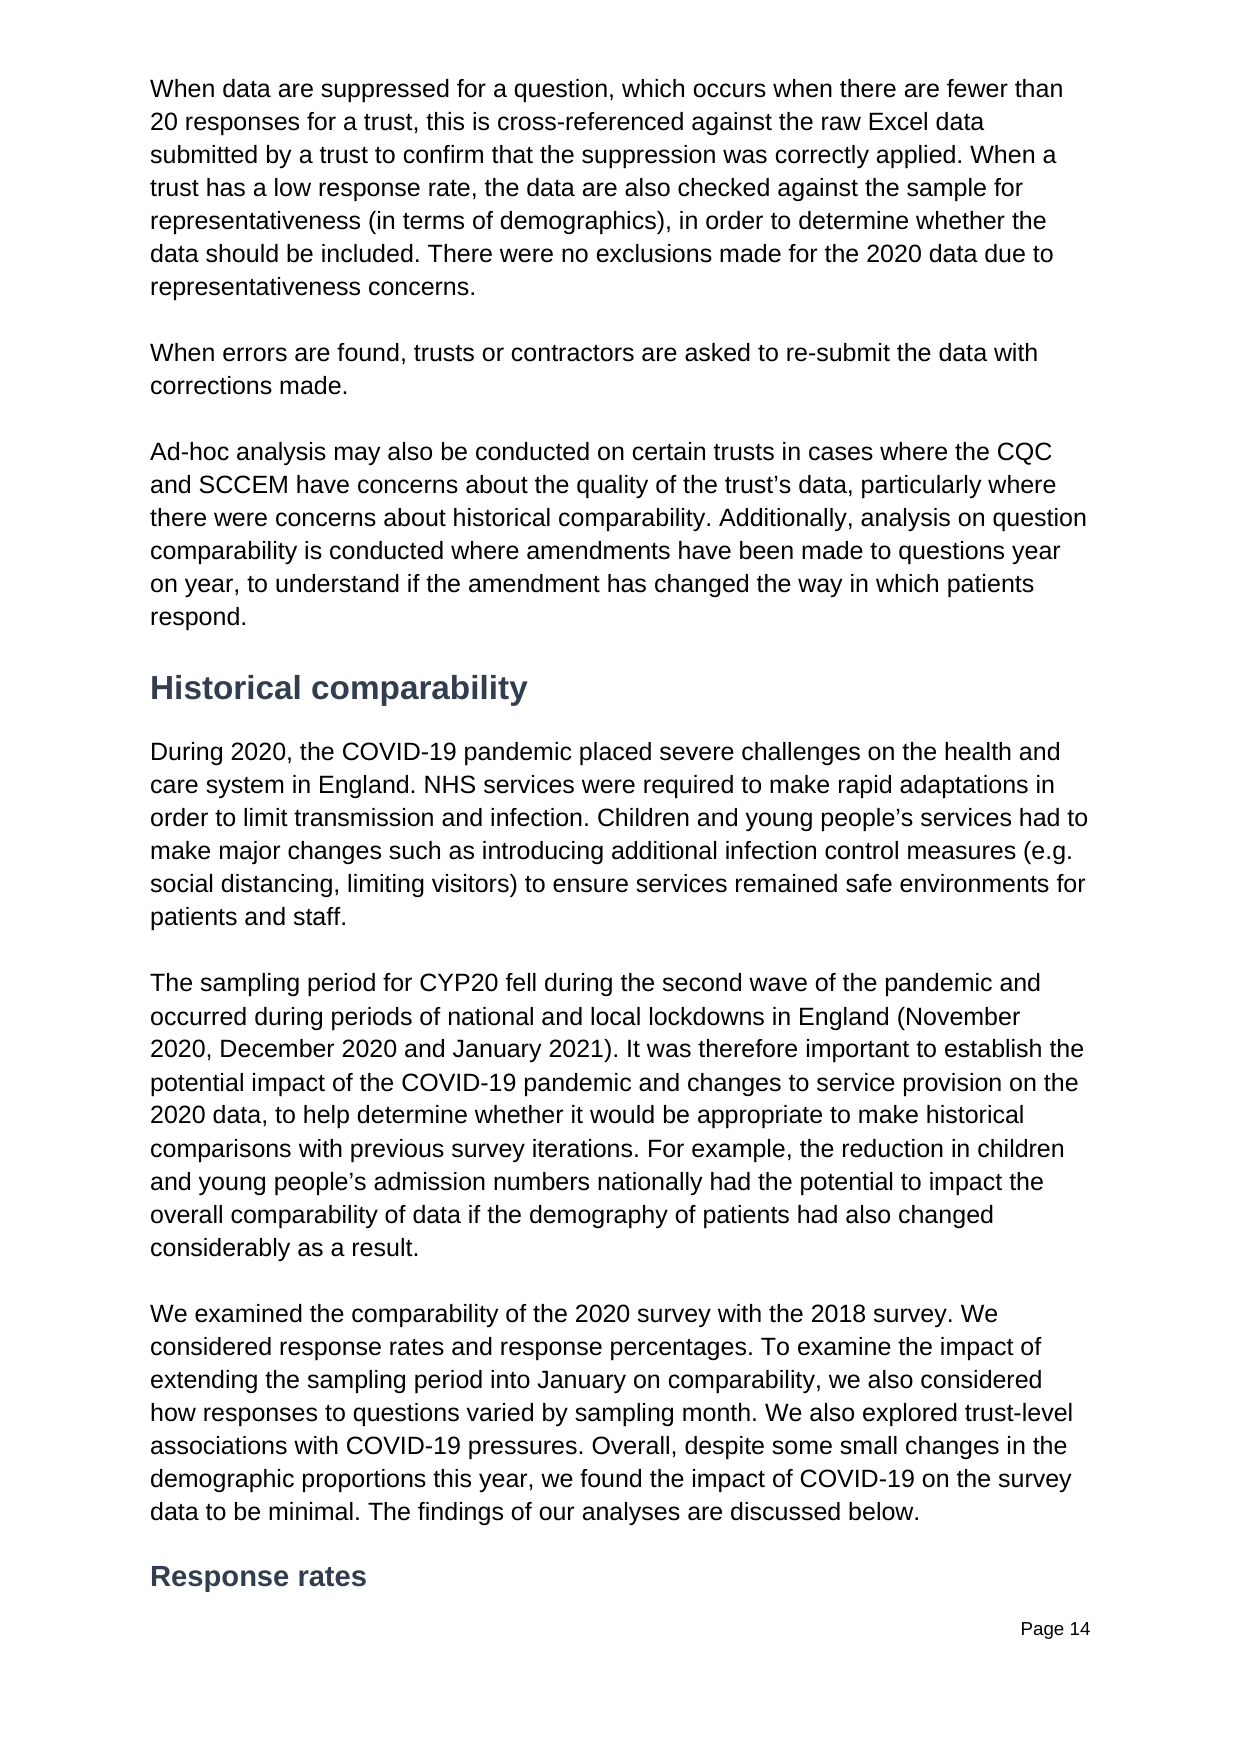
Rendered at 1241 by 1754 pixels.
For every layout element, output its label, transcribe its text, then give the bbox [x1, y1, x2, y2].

text When errors are found, trusts or contractors are asked to re-submit the data with corrections made. [150, 338, 1090, 400]
text During 2020, the COVID-19 pandemic placed severe challenges on the health and care system in England. NHS services were required to make rapid adaptations in order to limit transmission and infection. Children and young people’s services had to make major changes such as introducing additional infection control measures (e.g. social distancing, limiting visitors) to ensure services remained safe environments for patients and staff. [150, 737, 1090, 931]
text Ad-hoc analysis may also be conducted on certain trusts in cases where the CQC and SCCEM have concerns about the quality of the trust’s data, particularly where there were concerns about historical comparability. Additionally, analysis on question comparability is conducted where amendments have been made to questions year on year, to understand if the amendment has changed the way in which patients respond. [150, 437, 1090, 631]
text The sampling period for CYP20 fell during the second wave of the pandemic and occurred during periods of national and local lockdowns in England (November 2020, December 2020 and January 2021). It was therefore important to establish the potential impact of the COVID-19 pandemic and changes to service provision on the 2020 data, to help determine whether it would be appropriate to make historical comparisons with previous survey iterations. For example, the reduction in children and young people’s admission numbers nationally had the potential to impact the overall comparability of data if the demography of patients had also changed considerably as a result. [150, 968, 1090, 1261]
text We examined the comparability of the 2020 survey with the 2018 survey. We considered response rates and response percentages. To examine the impact of extending the sampling period into January on comparability, we also considered how responses to questions varied by sampling month. We also explored trust-level associations with COVID-19 pressures. Overall, despite some small changes in the demographic proportions this year, we found the impact of COVID-19 on the survey data to be minimal. The findings of our analyses are discussed below. [150, 1299, 1090, 1526]
text When data are suppressed for a question, which occurs when there are fewer than 20 responses for a trust, this is cross-referenced against the raw Excel data submitted by a trust to confirm that the suppression was correctly applied. When a trust has a low response rate, the data are also checked against the sample for representativeness (in terms of demographics), in order to determine whether the data should be included. There were no exclusions made for the 2020 data due to representativeness concerns. [150, 74, 1090, 301]
subtitle Response rates [150, 1558, 1090, 1592]
subtitle Historical comparability [150, 668, 1090, 707]
